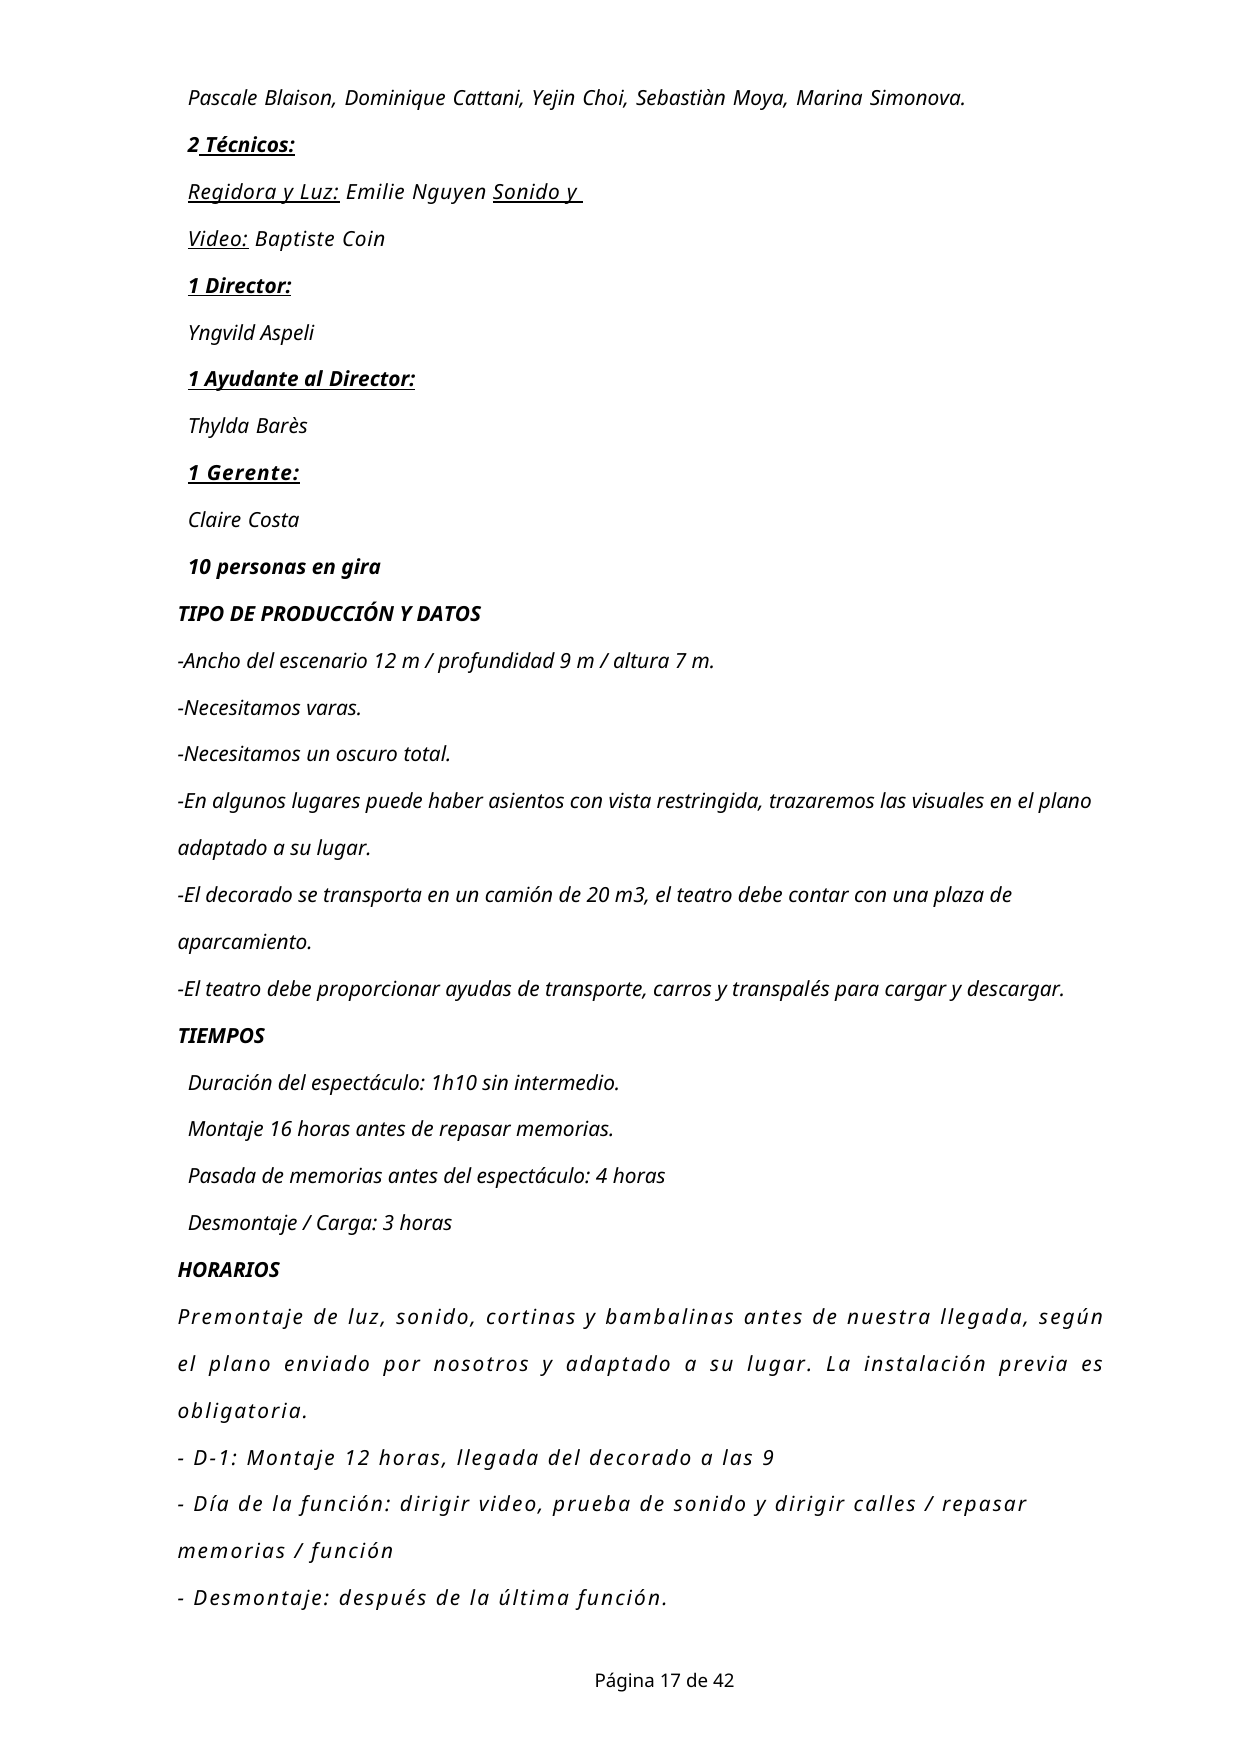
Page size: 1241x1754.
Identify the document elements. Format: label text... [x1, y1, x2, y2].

text TIEMPOS [177, 1021, 1052, 1067]
text 1 Gerente: [188, 458, 1152, 505]
text Regidora y Luz: Emilie Nguyen Sonido y Video: Baptiste Coin [188, 177, 613, 271]
text 1 Ayudante al Director: [188, 364, 1152, 411]
text Yngvild Aspeli [188, 317, 1152, 364]
text Pascale Blaison, Dominique Cattani, Yejin Choi, Sebastiàn Moya, Marina Simonova. [188, 83, 1152, 130]
text HORARIOS [177, 1255, 1052, 1302]
text Montaje 16 horas antes de repasar memorias. [188, 1114, 1152, 1161]
text Claire Costa [188, 505, 1152, 552]
text -El teatro debe proporcionar ayudas de transporte, carros y transpalés para cargar y descargar. [177, 974, 1152, 1021]
text -Ancho del escenario 12 m / profundidad 9 m / altura 7 m. -Necesitamos varas. -Necesitamos un oscuro total. [177, 646, 1152, 786]
text Premontaje de luz, sonido, cortinas y bambalinas antes de nuestra llegada, según el plano enviado por nosotros y adaptado a su lugar. La instalación previa es obligatoria. [177, 1302, 1108, 1442]
text 2 Técnicos: [188, 130, 1152, 177]
text - D-1: Montaje 12 horas, llegada del decorado a las 9 [177, 1442, 1108, 1489]
text Thylda Barès [188, 411, 1152, 458]
text -El decorado se transporta en un camión de 20 m3, el teatro debe contar con una plaza de aparcamiento. [177, 880, 1152, 974]
text TIPO DE PRODUCCIÓN Y DATOS [177, 599, 1052, 646]
text - Desmontaje: después de la última función. [177, 1583, 1108, 1630]
text 1 Director: [188, 271, 1152, 317]
text - Día de la función: dirigir video, prueba de sonido y dirigir calles / repasar memorias / función [177, 1489, 1108, 1583]
text Pasada de memorias antes del espectáculo: 4 horas [188, 1161, 1152, 1208]
text Duración del espectáculo: 1h10 sin intermedio. [188, 1067, 1152, 1114]
text Desmontaje / Carga: 3 horas [188, 1208, 1152, 1255]
text -En algunos lugares puede haber asientos con vista restringida, trazaremos las visuales en el plano adaptado a su lugar. [177, 786, 1152, 880]
text 10 personas en gira [188, 552, 1152, 599]
